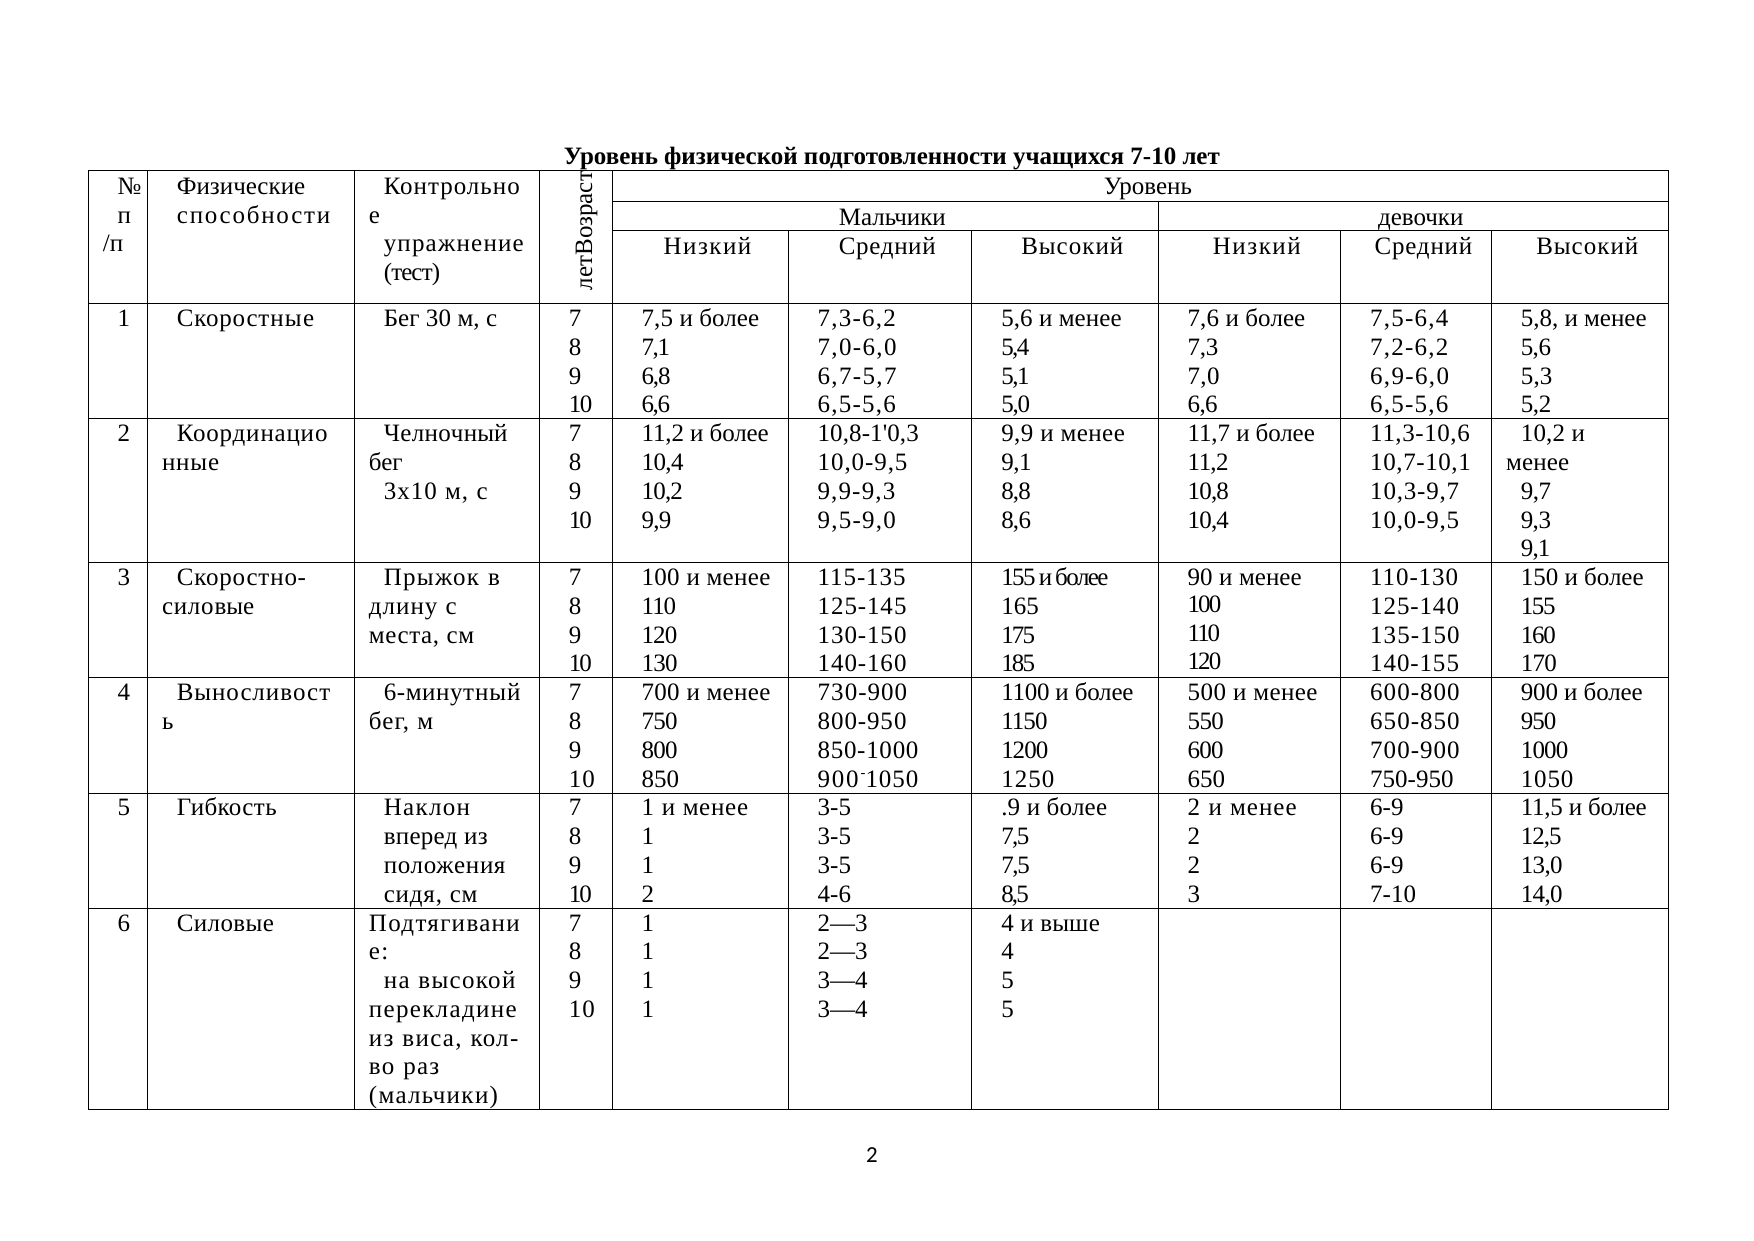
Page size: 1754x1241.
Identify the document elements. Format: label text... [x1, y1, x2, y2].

table_cell Наклон вперед из положения сидя, см [355, 794, 539, 907]
table_cell 5,6 и менее 5,4 5,1 5,0 [972, 304, 1158, 418]
table_cell 5 [89, 794, 147, 907]
table_cell 7 8 9 10 [540, 304, 612, 418]
table_cell 700 и менее 750 800 850 [613, 678, 788, 792]
table_cell 6-минутный бег, м [355, 678, 539, 792]
table_header Контрольное упражнение (теcт) [355, 171, 539, 303]
table_cell девочки [1159, 202, 1668, 230]
table_cell Низкий [613, 231, 788, 303]
table_cell 90 и менее [1159, 563, 1340, 589]
table_cell 3-5 3-5 3-5 4-6 [789, 794, 971, 907]
table_cell 5,8, и менее 5,6 5,3 5,2 [1492, 304, 1668, 418]
table_cell Высокий [972, 231, 1158, 303]
table_cell 7 8 9 10 [540, 419, 612, 562]
table_cell Выносливость [148, 678, 354, 792]
table_cell 2 и менее 2 2 3 [1159, 794, 1340, 907]
text Уровень физической подготовленности учащихся 7-10 лет [118, 141, 1636, 170]
table_cell 11,2 и более 10,4 10,2 9,9 [613, 419, 788, 562]
table_cell Координационные [148, 419, 354, 562]
table_cell 7,5-6,4 7,2-6,2 6,9-6,0 6,5-5,6 [1341, 304, 1491, 418]
table_cell Скоростные [148, 304, 354, 418]
table_cell .9 и более 7,5 7,5 8,5 [972, 794, 1158, 907]
table_cell 7 8 9 10 [540, 909, 612, 1109]
table_cell 10,2 и менее 9,7 9,3 9,1 [1492, 419, 1668, 562]
table_cell 7 8 9 10 [540, 563, 612, 677]
table_cell 155 и более 165 175 185 [972, 563, 1158, 677]
table_cell 7,6 и более 7,3 7,0 6,6 [1159, 304, 1340, 418]
table_cell 150 и более 155 160 170 [1492, 563, 1668, 677]
table_cell Средний [1341, 231, 1491, 303]
table_cell 11,5 и более 12,5 13,0 14,0 [1492, 794, 1668, 907]
table_cell [1341, 909, 1491, 1109]
table_cell 6-9 6-9 6-9 7-10 [1341, 794, 1491, 907]
table_cell 730-900 800-950 850-1000 900-1050 [789, 678, 971, 792]
table_cell 115-135 125-145 130-150 140-160 [789, 563, 971, 677]
table_cell 110-130 125-140 135-150 140-155 [1341, 563, 1491, 677]
table_cell 120 [1159, 646, 1340, 677]
table_cell 10,8-1'0,3 10,0-9,5 9,9-9,3 9,5-9,0 [789, 419, 971, 562]
table_cell 1 [89, 304, 147, 418]
table_cell Бег 30 м, c [355, 304, 539, 418]
table_header Уровень [613, 171, 1668, 201]
table_cell 2—3 2—3 3—4 3—4 [789, 909, 971, 1109]
table_cell 100 [1159, 589, 1340, 617]
table_cell 110 [1159, 618, 1340, 646]
table_cell Мальчики [613, 202, 1158, 230]
table_cell 1 и менее 1 1 2 [613, 794, 788, 907]
table_cell Низкий [1159, 231, 1340, 303]
table_cell 1100 и более 1150 1200 1250 [972, 678, 1158, 792]
table_cell Подтягивание: на высокой перекладине из виса, кол-во раз (мальчики) [355, 909, 539, 1109]
table_header Возраст лет [540, 171, 612, 303]
table_cell 600-800 650-850 700-900 750-950 [1341, 678, 1491, 792]
table_cell Силовые [148, 909, 354, 1109]
table_cell 6 [89, 909, 147, 1109]
table_cell 4 [89, 678, 147, 792]
table_cell 11,7 и более 11,2 10,8 10,4 [1159, 419, 1340, 562]
table_cell 2 [89, 419, 147, 491]
table_cell 11,3-10,6 10,7-10,1 10,3-9,7 10,0-9,5 [1341, 419, 1491, 562]
table_cell Высокий [1492, 231, 1668, 303]
table_cell [1159, 909, 1340, 1109]
table_cell Прыжок в длину с места, см [355, 563, 539, 677]
table_cell 3 [89, 563, 147, 677]
table_cell 7,5 и более 7,1 6,8 6,6 [613, 304, 788, 418]
table_cell [1492, 909, 1668, 1109]
table_cell 900 и более 950 1000 1050 [1492, 678, 1668, 792]
table_cell 7,3-6,2 7,0-6,0 6,7-5,7 6,5-5,6 [789, 304, 971, 418]
table_cell 9,9 и менее 9,1 8,8 8,6 [972, 419, 1158, 562]
table_cell Гибкость [148, 794, 354, 907]
table_cell [89, 491, 147, 562]
table_cell 4 и выше 4 5 5 [972, 909, 1158, 1109]
table_cell Скоростно-силовые [148, 563, 354, 677]
table_cell Средний [789, 231, 971, 303]
table_cell 500 и менее 550 600 650 [1159, 678, 1340, 792]
table_cell 7 8 9 10 [540, 678, 612, 792]
table_cell 1 1 1 1 [613, 909, 788, 1109]
table_header № п/п [89, 171, 147, 303]
table_header Физические способности [148, 171, 354, 303]
table_cell 100 и менее 110 120 130 [613, 563, 788, 677]
table_cell 7 8 9 10 [540, 794, 612, 907]
table_cell Челночный бег 3x10 м, с [355, 419, 539, 562]
